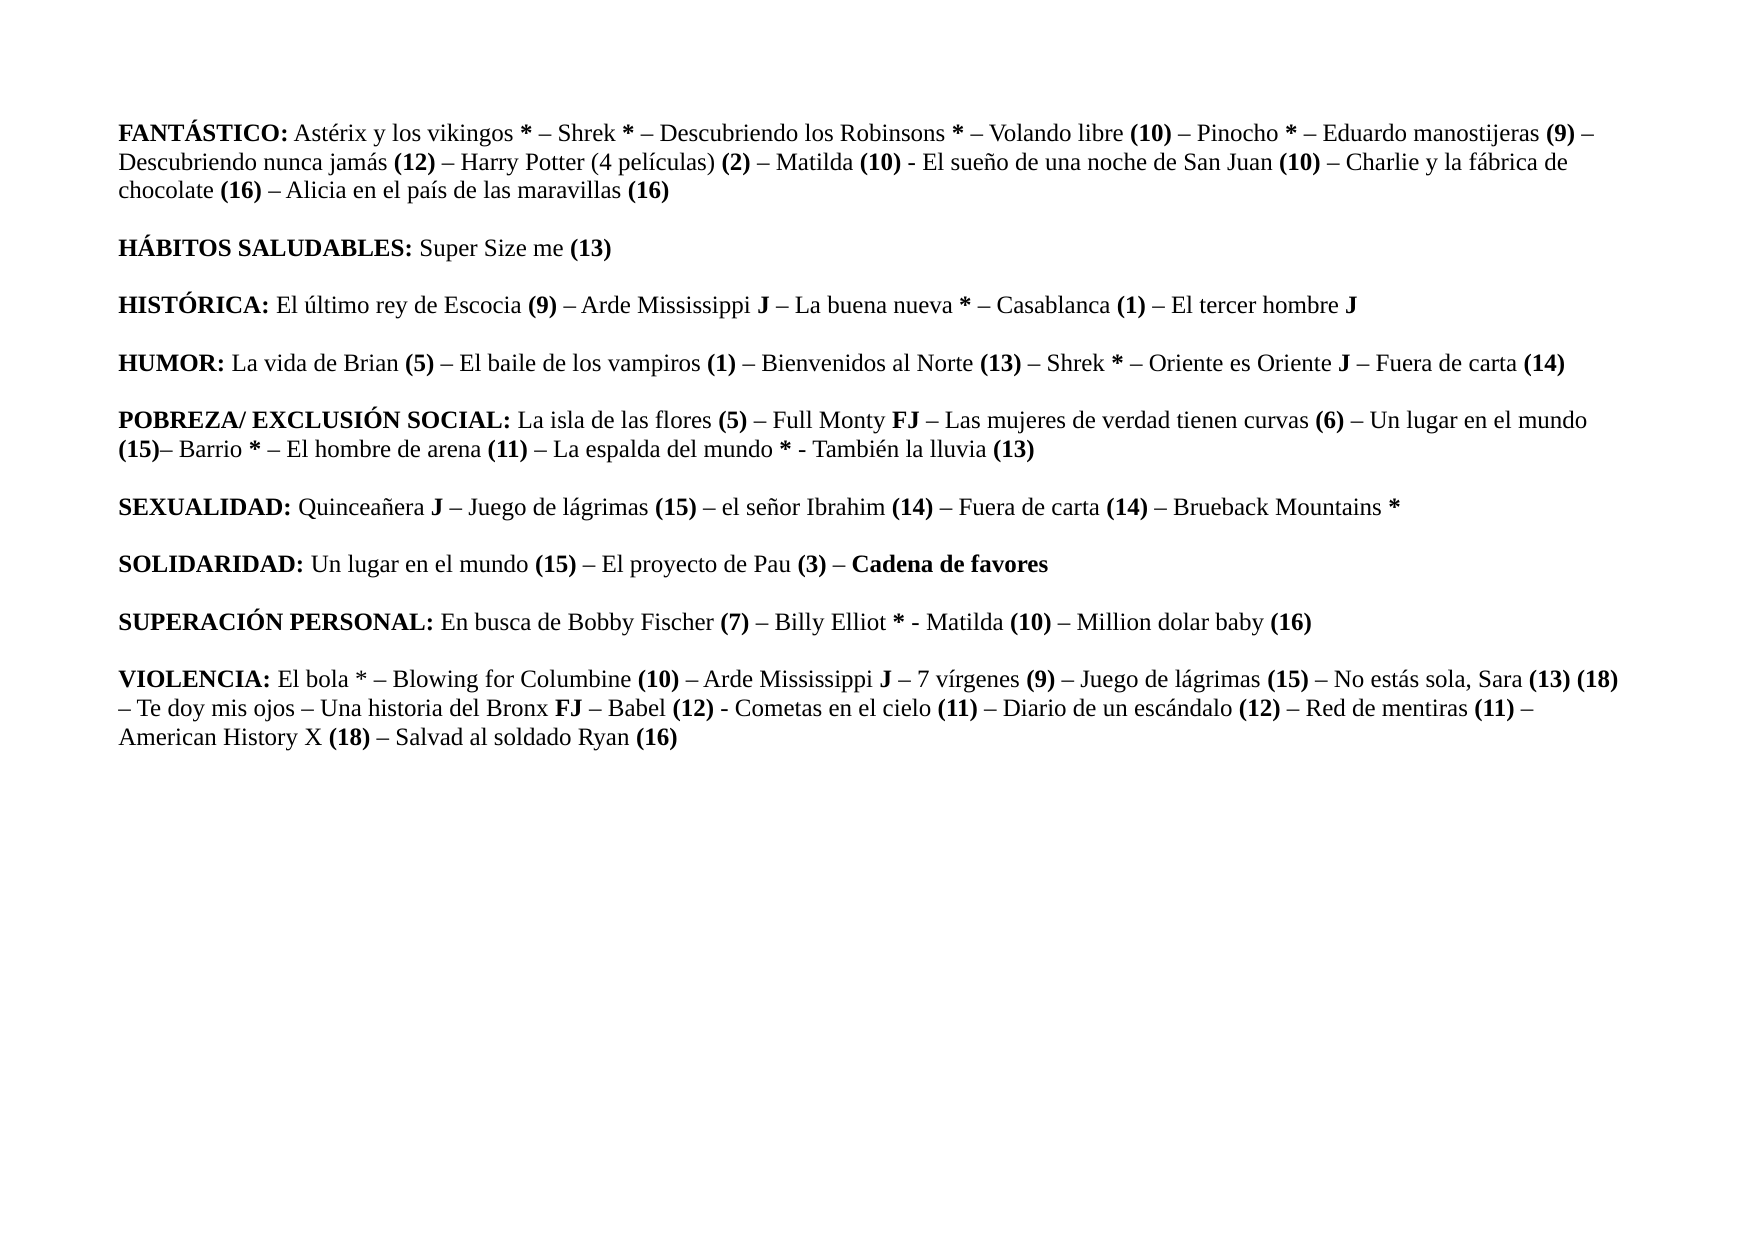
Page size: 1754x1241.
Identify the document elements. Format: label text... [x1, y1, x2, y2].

text SEXUALIDAD: Quinceañera J – Juego de lágrimas (15) – el señor Ibrahim (14) – Fuera de carta (14) – Brueback Mountains * [118, 492, 1636, 521]
text SUPERACIÓN PERSONAL: En busca de Bobby Fischer (7) – Billy Elliot * - Matilda (10) – Million dolar baby (16) [118, 607, 1636, 636]
text HÁBITOS SALUDABLES: Super Size me (13) [118, 233, 1636, 262]
text FANTÁSTICO: Astérix y los vikingos * – Shrek * – Descubriendo los Robinsons * – Volando libre (10) – Pinocho * – Eduardo manostijeras (9) – Descubriendo nunca jamás (12) – Harry Potter (4 películas) (2) – Matilda (10) - El sueño de una noche de San Juan (10) – Charlie y la fábrica de chocolate (16) – Alicia en el país de las maravillas (16) [118, 118, 1636, 204]
text VIOLENCIA: El bola * – Blowing for Columbine (10) – Arde Mississippi J – 7 vírgenes (9) – Juego de lágrimas (15) – No estás sola, Sara (13) (18) – Te doy mis ojos – Una historia del Bronx FJ – Babel (12) - Cometas en el cielo (11) – Diario de un escándalo (12) – Red de mentiras (11) – American History X (18) – Salvad al soldado Ryan (16) [118, 664, 1636, 751]
text SOLIDARIDAD: Un lugar en el mundo (15) – El proyecto de Pau (3) – Cadena de favores [118, 549, 1636, 578]
text HUMOR: La vida de Brian (5) – El baile de los vampiros (1) – Bienvenidos al Norte (13) – Shrek * – Oriente es Oriente J – Fuera de carta (14) [118, 348, 1636, 377]
text POBREZA/ EXCLUSIÓN SOCIAL: La isla de las flores (5) – Full Monty FJ – Las mujeres de verdad tienen curvas (6) – Un lugar en el mundo (15)– Barrio * – El hombre de arena (11) – La espalda del mundo * - También la lluvia (13) [118, 406, 1636, 463]
text HISTÓRICA: El último rey de Escocia (9) – Arde Mississippi J – La buena nueva * – Casablanca (1) – El tercer hombre J [118, 291, 1636, 319]
